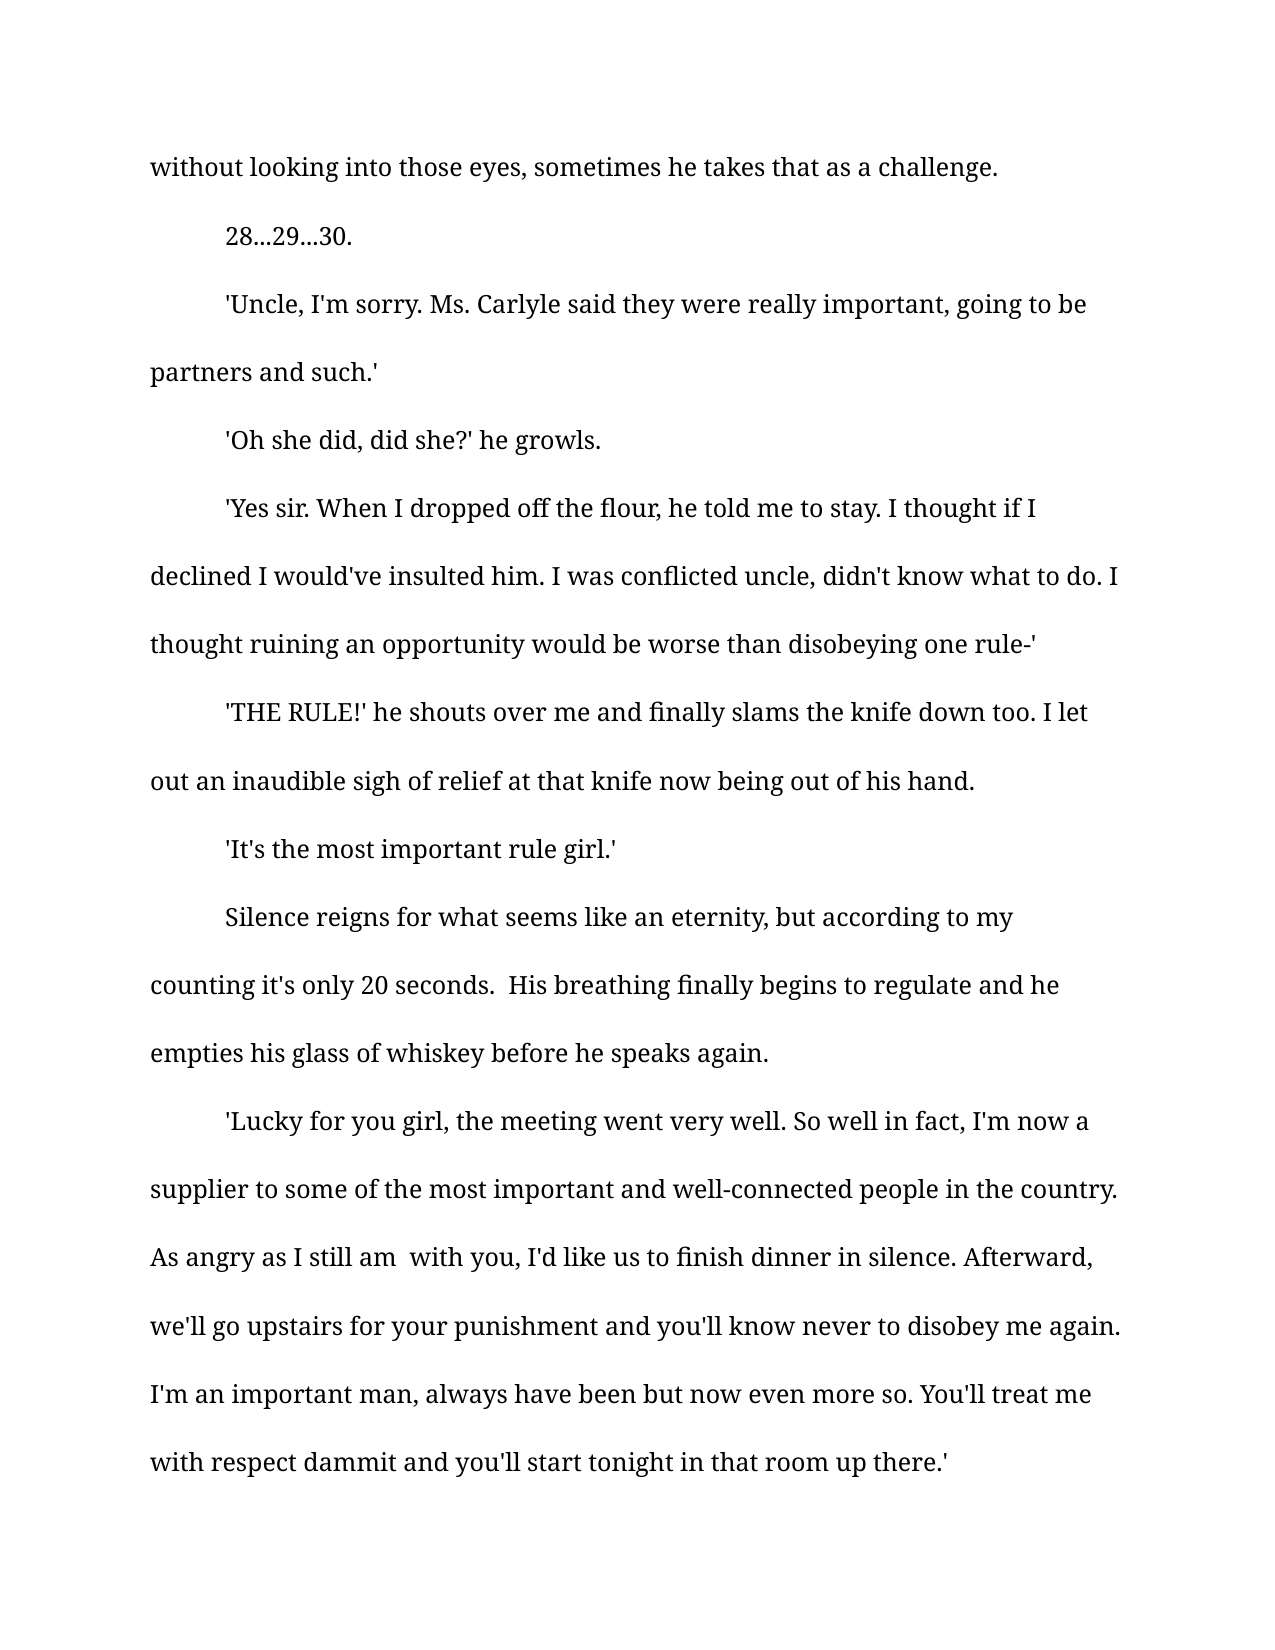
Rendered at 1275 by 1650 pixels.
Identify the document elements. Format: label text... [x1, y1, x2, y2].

text 'Oh she did, did she?' he growls. [150, 422, 1125, 457]
text 'It's the most important rule girl.' [150, 831, 1125, 865]
text 'Yes sir. When I dropped off the flour, he told me to stay. I thought if I declined I would've insulted him. I was conflicted uncle, didn't know what to do. I thought ruining an opportunity would be worse than disobeying one rule-' [150, 491, 1125, 661]
text Silence reigns for what seems like an eternity, but according to my counting it's only 20 seconds. His breathing finally begins to regulate and he empties his glass of whiskey before he speaks again. [150, 899, 1125, 1070]
text 'Uncle, I'm sorry. Ms. Carlyle said they were really important, going to be partners and such.' [150, 286, 1125, 388]
text without looking into those eyes, sometimes he takes that as a challenge. [150, 150, 1125, 184]
text 'Lucky for you girl, the meeting went very well. So well in fact, I'm now a supplier to some of the most important and well-connected people in the country. As angry as I still am with you, I'd like us to finish dinner in silence. Afterward, we'll go upstairs for your punishment and you'll know never to disobey me again. I'm an important man, always have been but now even more so. You'll treat me with respect dammit and you'll start tonight in that room up there.' [150, 1104, 1125, 1478]
text 28...29...30. [150, 218, 1125, 252]
text 'THE RULE!' he shouts over me and finally slams the knife down too. I let out an inaudible sigh of relief at that knife now being out of his hand. [150, 695, 1125, 797]
